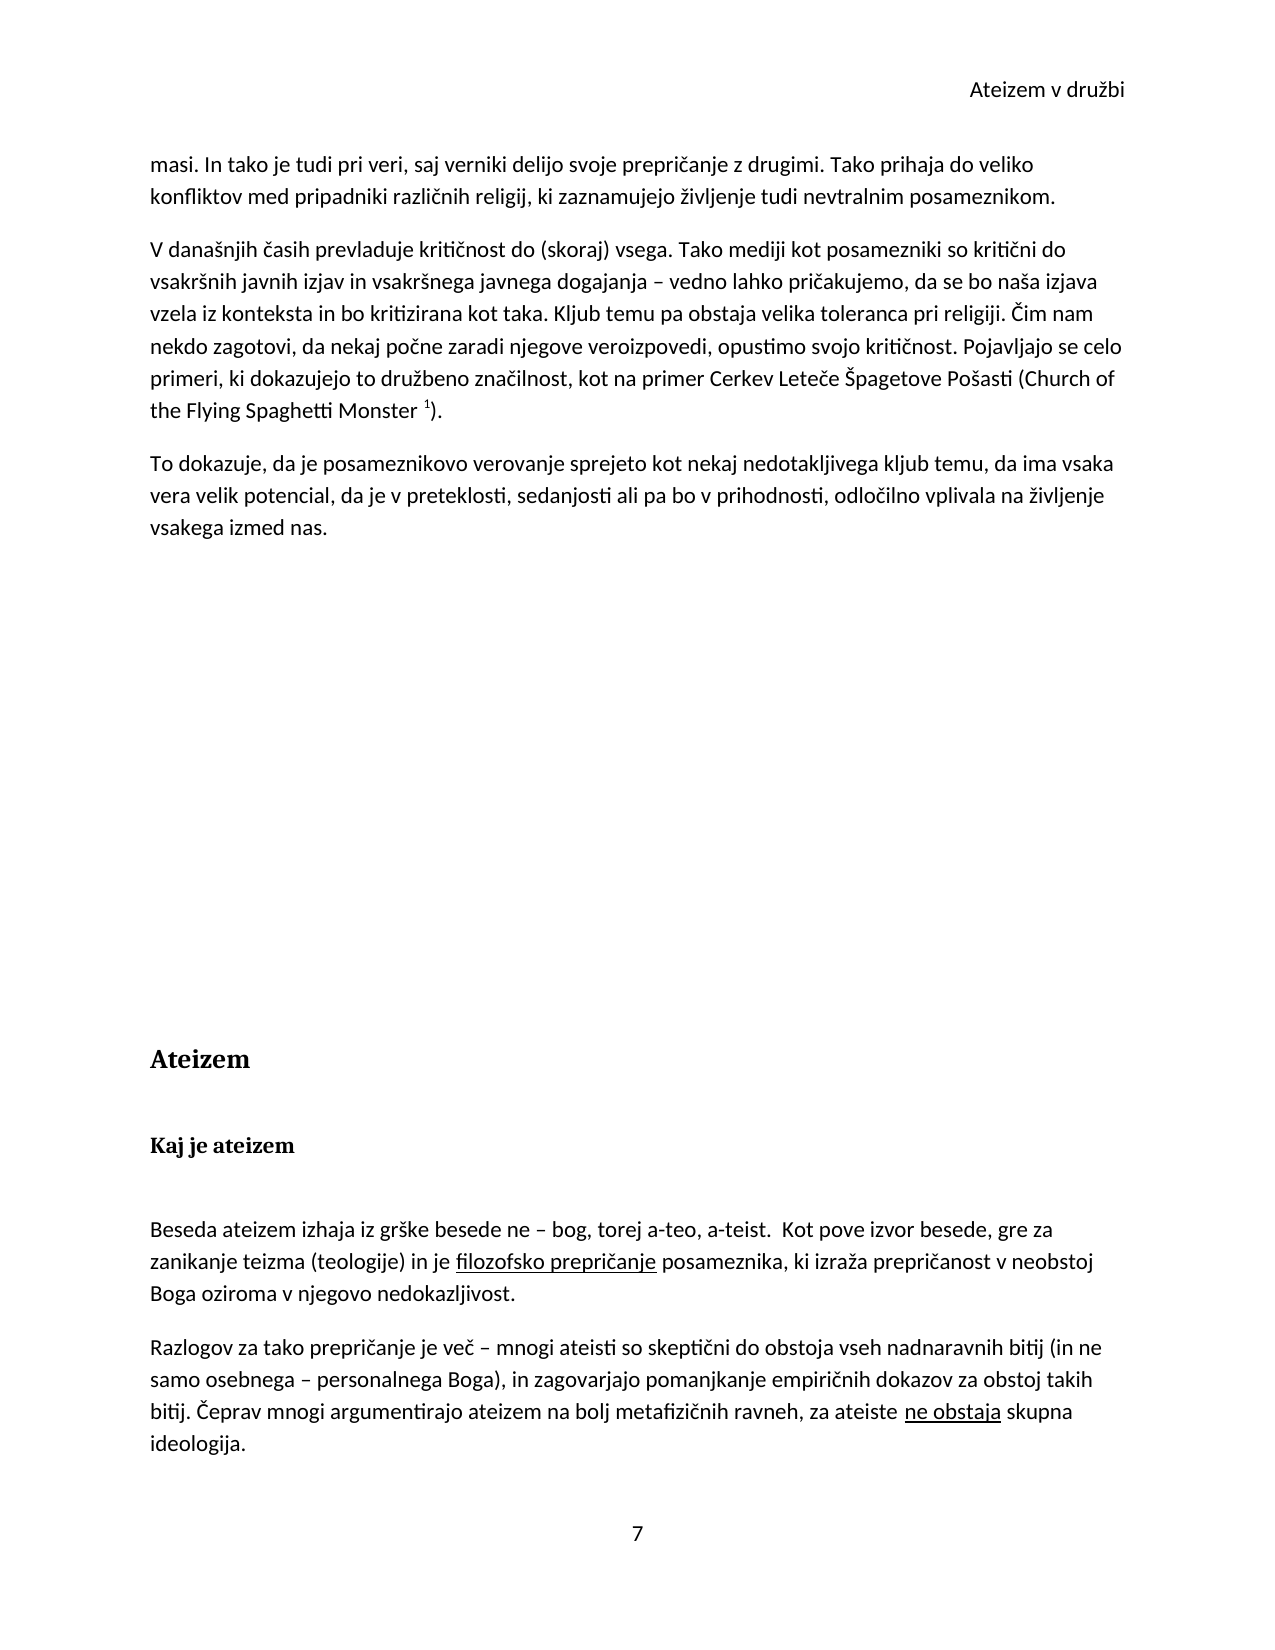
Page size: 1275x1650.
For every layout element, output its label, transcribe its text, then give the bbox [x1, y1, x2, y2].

text masi. In tako je tudi pri veri, saj verniki delijo svoje prepričanje z drugimi. Tako prihaja do veliko konfliktov med pripadniki različnih religij, ki zaznamujejo življenje tudi nevtralnim posameznikom. [150, 150, 1125, 210]
subtitle Kaj je ateizem [150, 1132, 1125, 1159]
subtitle Ateizem [150, 1044, 1125, 1075]
text To dokazuje, da je posameznikovo verovanje sprejeto kot nekaj nedotakljivega kljub temu, da ima vsaka vera velik potencial, da je v preteklosti, sedanjosti ali pa bo v prihodnosti, odločilno vplivala na življenje vsakega izmed nas. [150, 449, 1125, 542]
text V današnjih časih prevladuje kritičnost do (skoraj) vsega. Tako mediji kot posamezniki so kritični do vsakršnih javnih izjav in vsakršnega javnega dogajanja – vedno lahko pričakujemo, da se bo naša izjava vzela iz konteksta in bo kritizirana kot taka. Kljub temu pa obstaja velika toleranca pri religiji. Čim nam nekdo zagotovi, da nekaj počne zaradi njegove veroizpovedi, opustimo svojo kritičnost. Pojavljajo se celo primeri, ki dokazujejo to družbeno značilnost, kot na primer Cerkev Leteče Špagetove Pošasti (Church of the Flying Spaghetti Monster 1). [150, 235, 1125, 424]
text Razlogov za tako prepričanje je več – mnogi ateisti so skeptični do obstoja vseh nadnaravnih bitij (in ne samo osebnega – personalnega Boga), in zagovarjajo pomanjkanje empiričnih dokazov za obstoj takih bitij. Čeprav mnogi argumentirajo ateizem na bolj metafizičnih ravneh, za ateiste ne obstaja skupna ideologija. [150, 1333, 1125, 1457]
text Beseda ateizem izhaja iz grške besede ne – bog, torej a-teo, a-teist. Kot pove izvor besede, gre za zanikanje teizma (teologije) in je filozofsko prepričanje posameznika, ki izraža prepričanost v neobstoj Boga oziroma v njegovo nedokazljivost. [150, 1215, 1125, 1308]
